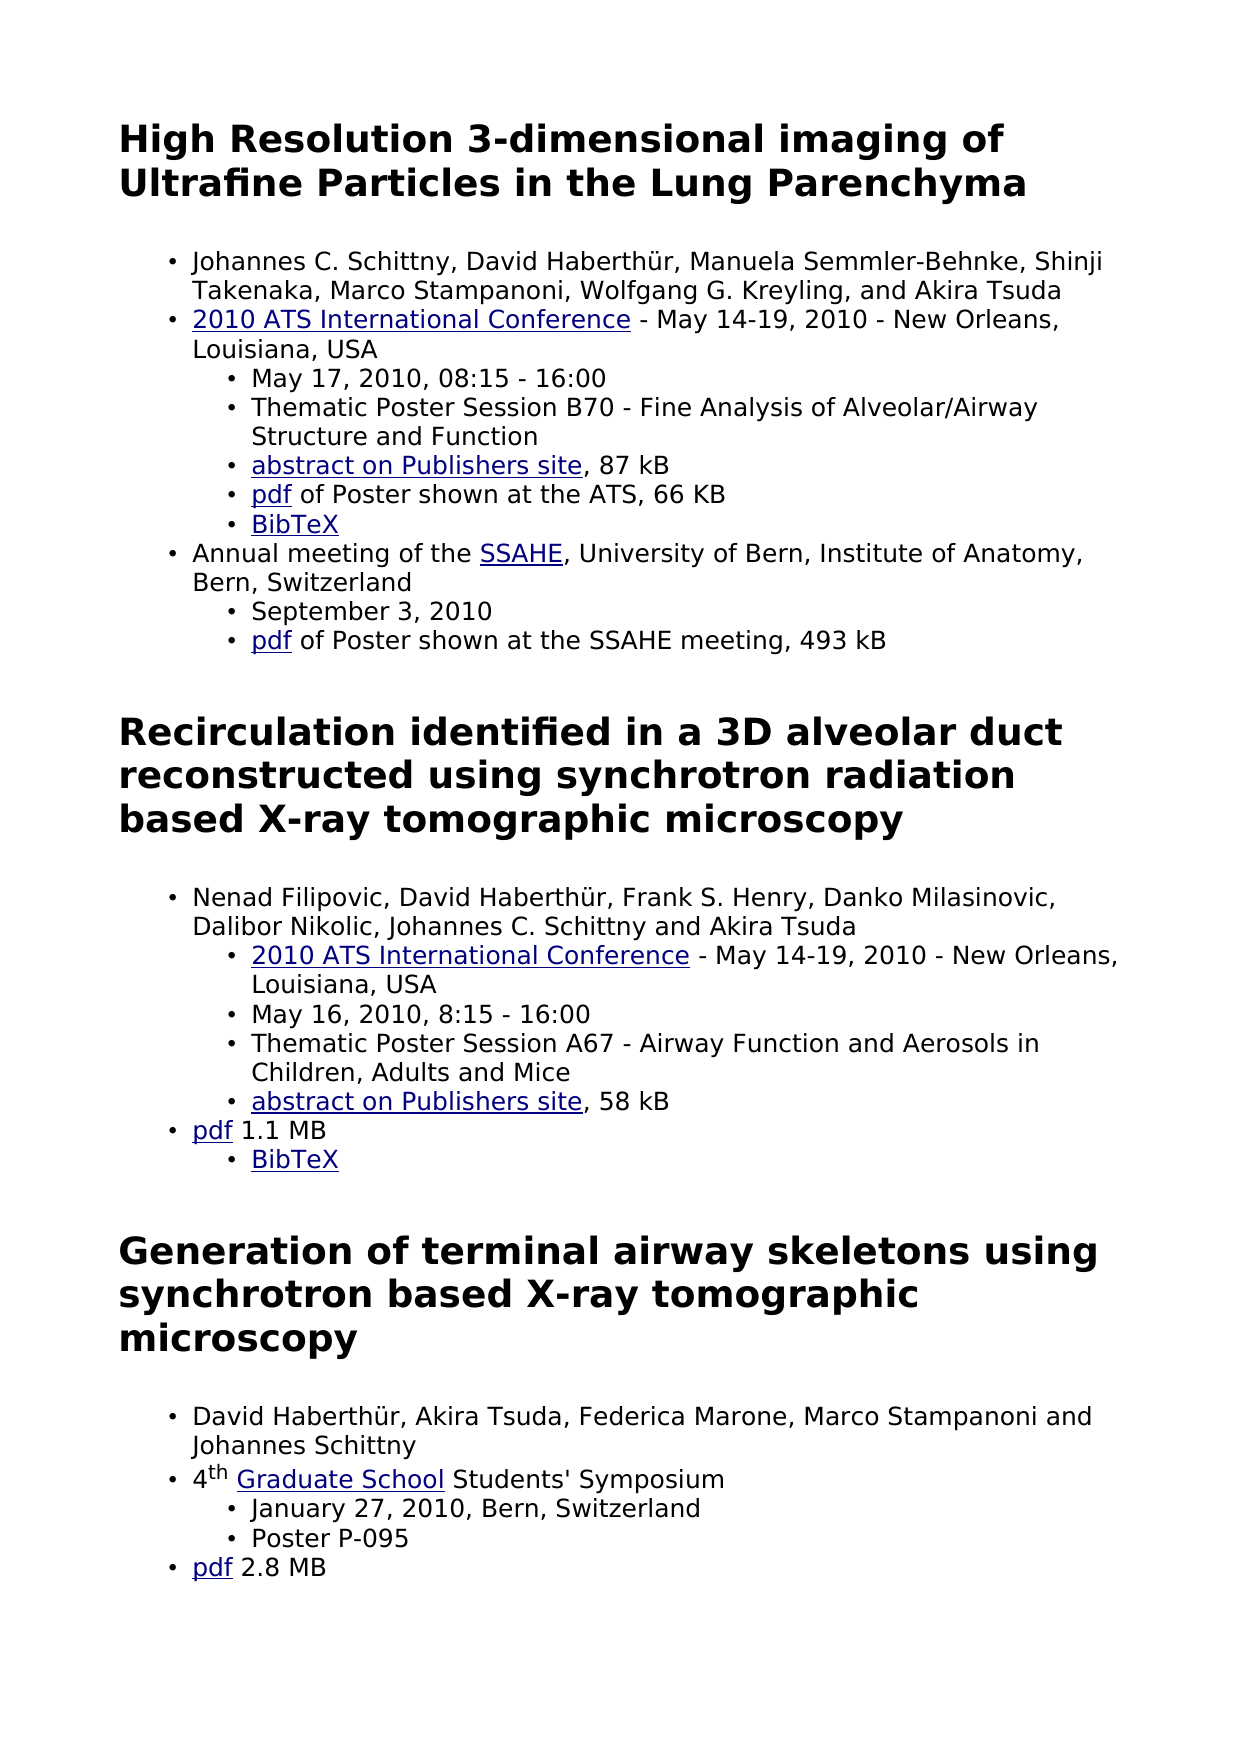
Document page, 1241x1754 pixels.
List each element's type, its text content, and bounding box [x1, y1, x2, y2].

subtitle Recirculation identified in a 3D alveolar duct reconstructed using synchrotron radiation based X-ray tomographic microscopy [118, 710, 1122, 841]
list Annual meeting of the SSAHE, University of Bern, Institute of Anatomy, Bern, Switzerland [177, 539, 1122, 597]
list September 3, 2010 [236, 597, 1122, 627]
list pdf of Poster shown at the ATS, 66 KB [236, 481, 1122, 510]
list Nenad Filipovic, David Haberthür, Frank S. Henry, Danko Milasinovic, Dalibor Nikolic, Johannes C. Schittny and Akira Tsuda [177, 883, 1122, 941]
list Thematic Poster Session A67 - Airway Function and Aerosols in Children, Adults and Mice [236, 1029, 1122, 1087]
list pdf 1.1 MB [177, 1116, 1122, 1146]
list pdf of Poster shown at the SSAHE meeting, 493 kB [236, 627, 1122, 656]
subtitle Generation of terminal airway skeletons using synchrotron based X-ray tomographic microscopy [118, 1229, 1122, 1360]
list May 17, 2010, 08:15 - 16:00 [236, 364, 1122, 393]
list 2010 ATS International Conference - May 14-19, 2010 - New Orleans, Louisiana, USA [177, 306, 1122, 364]
subtitle High Resolution 3-dimensional imaging of Ultrafine Particles in the Lung Parenchyma [118, 118, 1122, 205]
list David Haberthür, Akira Tsuda, Federica Marone, Marco Stampanoni and Johannes Schittny [177, 1402, 1122, 1461]
list 2010 ATS International Conference - May 14-19, 2010 - New Orleans, Louisiana, USA [236, 941, 1122, 1000]
list Johannes C. Schittny, David Haberthür, Manuela Semmler-Behnke, Shinji Takenaka, Marco Stampanoni, Wolfgang G. Kreyling, and Akira Tsuda [177, 247, 1122, 306]
list BibTeX [236, 1146, 1122, 1175]
list abstract on Publishers site, 87 kB [236, 452, 1122, 481]
list January 27, 2010, Bern, Switzerland [236, 1494, 1122, 1524]
list pdf 2.8 MB [177, 1553, 1122, 1582]
list 4th Graduate School Students' Symposium [177, 1461, 1122, 1494]
list Thematic Poster Session B70 - Fine Analysis of Alveolar/Airway Structure and Function [236, 393, 1122, 452]
list abstract on Publishers site, 58 kB [236, 1087, 1122, 1116]
list Poster P-095 [236, 1524, 1122, 1553]
list BibTeX [236, 510, 1122, 539]
list May 16, 2010, 8:15 - 16:00 [236, 1000, 1122, 1029]
